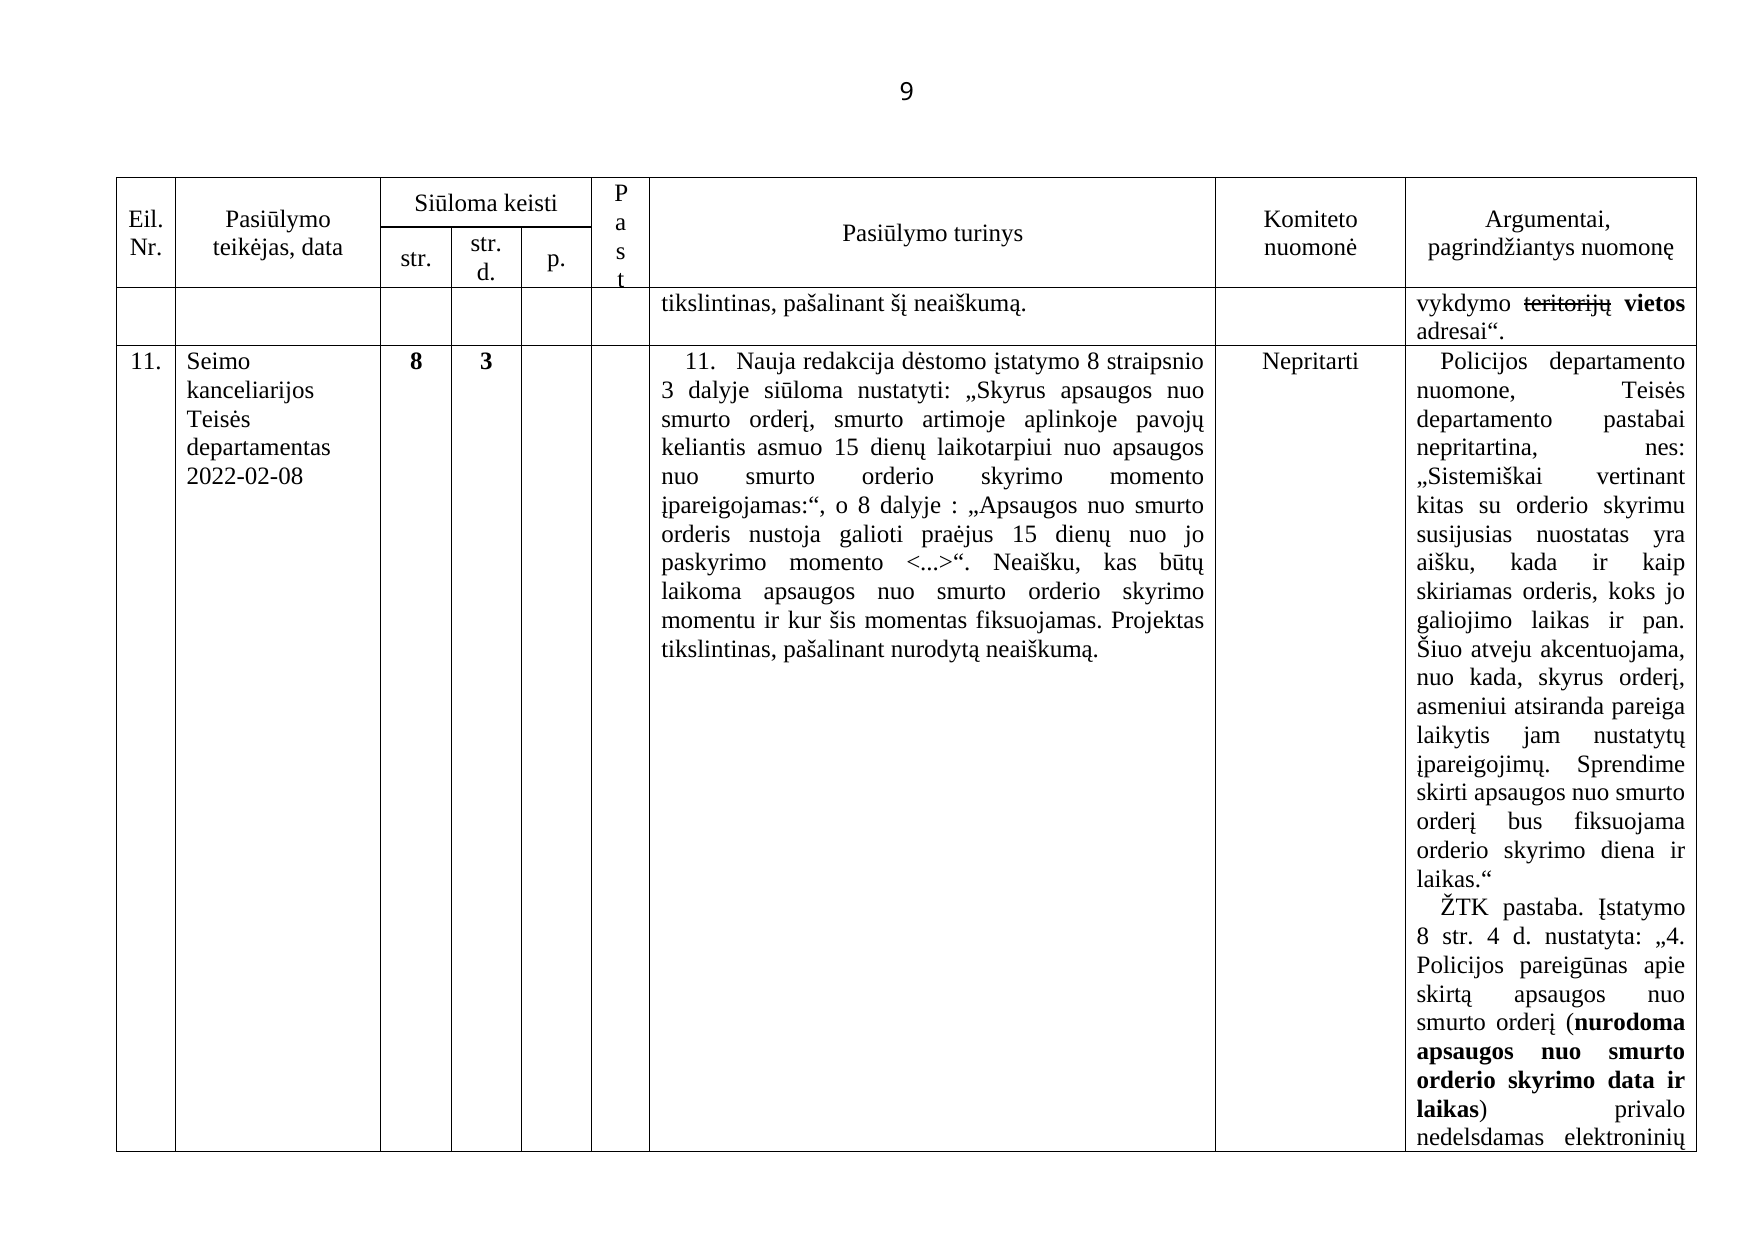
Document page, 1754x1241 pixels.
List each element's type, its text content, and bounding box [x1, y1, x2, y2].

table_header Argumentai, pagrindžiantys nuomonę [1406, 178, 1696, 287]
table_cell [452, 288, 521, 345]
table_cell [592, 346, 649, 1151]
table_cell [381, 288, 451, 345]
table_cell Nepritarti [1216, 346, 1405, 1151]
table_cell tikslintinas, pašalinant šį neaiškumą. [650, 288, 1215, 345]
table_cell [522, 346, 591, 1151]
table_cell [592, 288, 649, 345]
table_cell str. [381, 228, 451, 287]
table_header Pasiūlymo teikėjas, data [176, 178, 380, 287]
table_cell [522, 288, 591, 345]
table_cell vykdymo teritorijų vietos adresai“. [1406, 288, 1696, 345]
table_header Komiteto nuomonė [1216, 178, 1405, 287]
table_cell [117, 288, 175, 345]
table_cell 11. [117, 346, 175, 1151]
table_header Pasiūlymo turinys [650, 178, 1215, 287]
table_cell p. [522, 228, 591, 287]
table_cell Seimo kanceliarijos Teisės departamentas 2022-02-08 [176, 346, 380, 1151]
table_cell [176, 288, 380, 345]
table_cell [1216, 288, 1405, 345]
table_header Eil. Nr. [117, 178, 175, 287]
table_header Pastabos [592, 178, 649, 287]
table_header Siūloma keisti [381, 178, 591, 226]
table_cell 8 [381, 346, 451, 1151]
table_cell str. d. [452, 228, 521, 287]
table_cell 3 [452, 346, 521, 1151]
table_cell 11. Nauja redakcija dėstomo įstatymo 8 straipsnio 3 dalyje siūloma nustatyti: „Skyrus apsaugos nuo smurto orderį, smurto artimoje aplinkoje pavojų keliantis asmuo 15 dienų laikotarpiui nuo apsaugos nuo smurto orderio skyrimo momento įpareigojamas:“, o 8 dalyje : „Apsaugos nuo smurto orderis nustoja galioti praėjus 15 dienų nuo jo paskyrimo momento <...>“. Neaišku, kas būtų laikoma apsaugos nuo smurto orderio skyrimo momentu ir kur šis momentas fiksuojamas. Projektas tikslintinas, pašalinant nurodytą neaiškumą. [650, 346, 1215, 1151]
table_cell Policijos departamento nuomone, Teisės departamento pastabai nepritartina, nes: „Sistemiškai vertinant kitas su orderio skyrimu susijusias nuostatas yra aišku, kada ir kaip skiriamas orderis, koks jo galiojimo laikas ir pan. Šiuo atveju akcentuojama, nuo kada, skyrus orderį, asmeniui atsiranda pareiga laikytis jam nustatytų įpareigojimų. Sprendime skirti apsaugos nuo smurto orderį bus fiksuojama orderio skyrimo diena ir laikas.“ ŽTK pastaba. Įstatymo 8 str. 4 d. nustatyta: „4. Policijos pareigūnas apie skirtą apsaugos nuo smurto orderį (nurodoma apsaugos nuo smurto orderio skyrimo data ir laikas) privalo nedelsdamas elektroninių [1406, 346, 1696, 1151]
